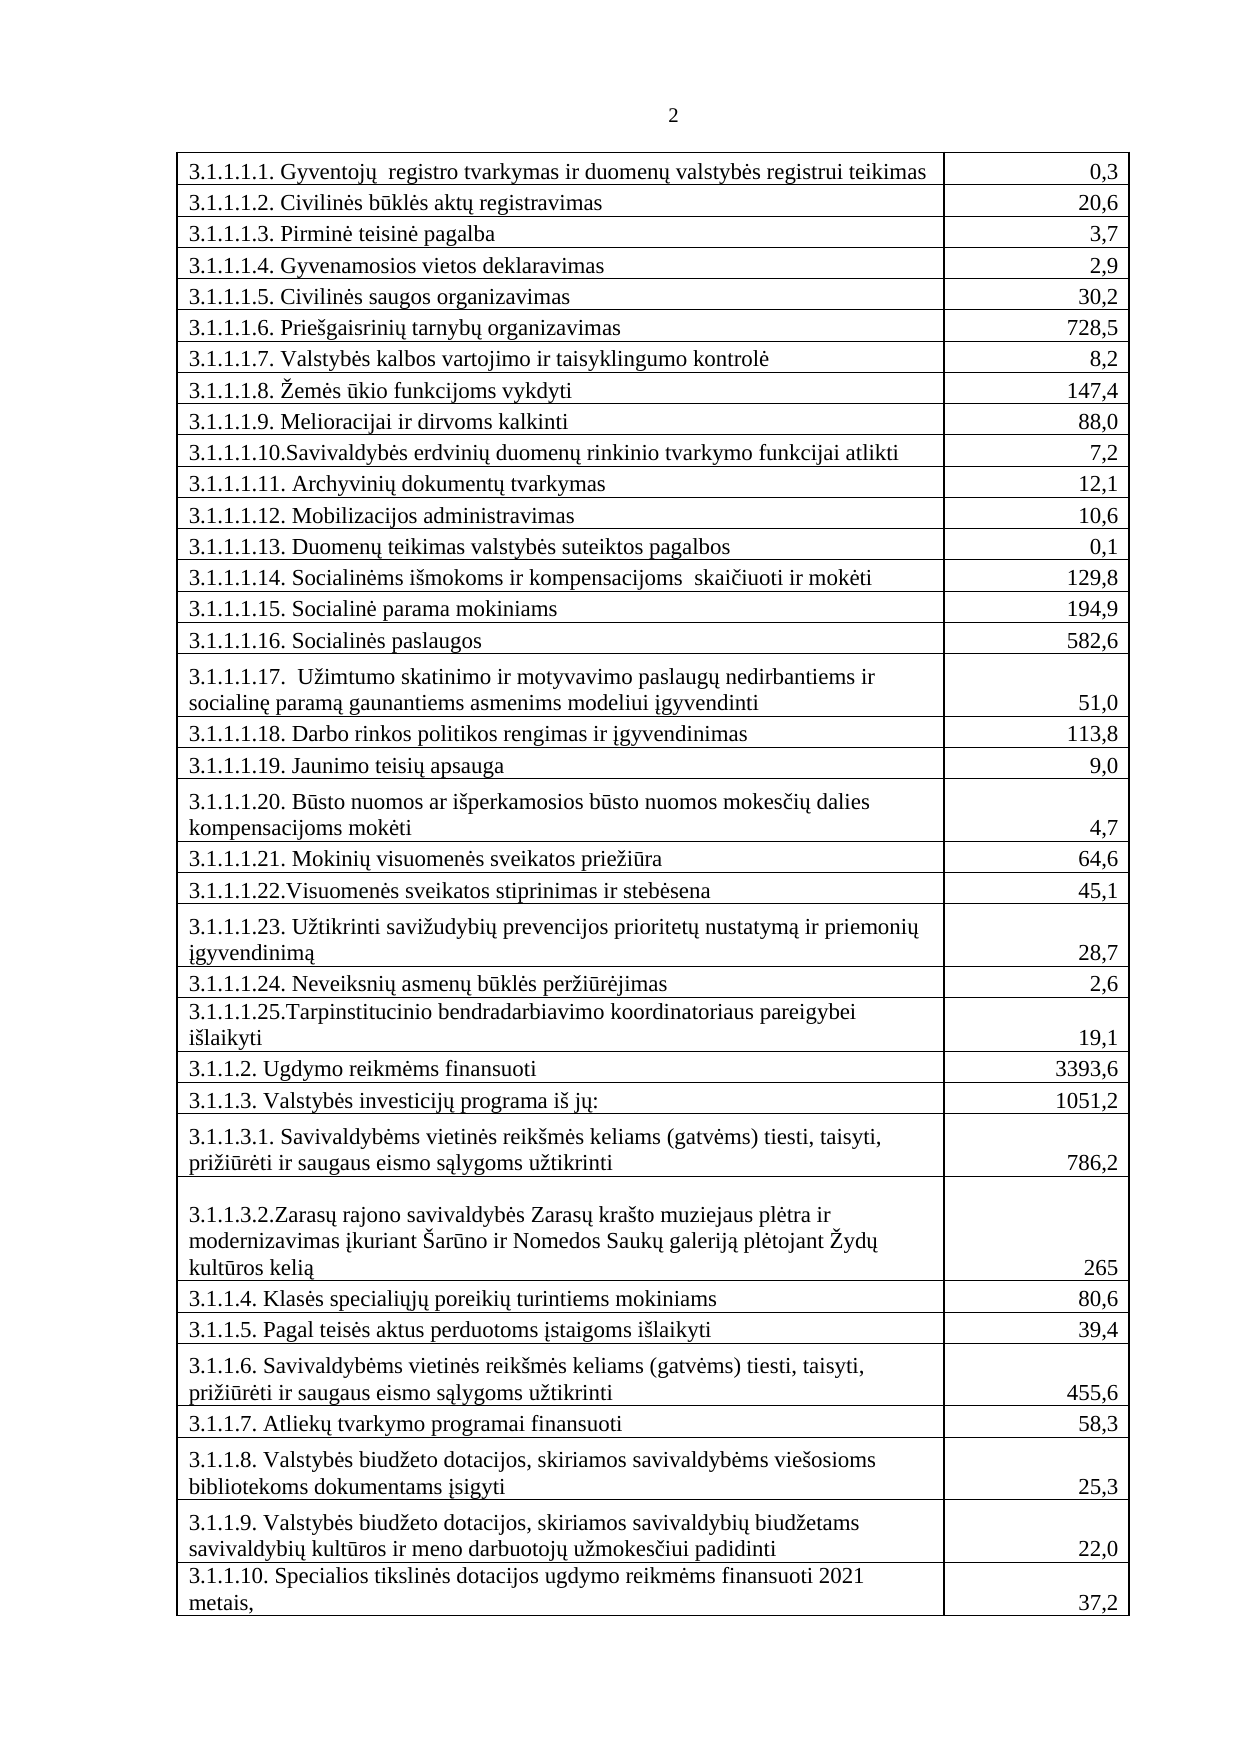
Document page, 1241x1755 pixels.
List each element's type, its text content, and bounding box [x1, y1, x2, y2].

table_cell 3.1.1.1.3. Pirminė teisinė pagalba [178, 217, 943, 247]
table_cell 3.1.1.3.2.Zarasų rajono savivaldybės Zarasų krašto muziejaus plėtra ir modernizavimas įkuriant Šarūno ir Nomedos Saukų galeriją plėtojant Žydų kultūros kelią [178, 1177, 943, 1280]
table_cell 3.1.1.1.1. Gyventojų registro tvarkymas ir duomenų valstybės registrui teikimas [178, 153, 943, 184]
table_cell 30,2 [945, 279, 1128, 309]
table_cell 45,1 [945, 873, 1128, 903]
table_cell 28,7 [945, 904, 1128, 966]
table_cell 0,1 [945, 529, 1128, 559]
table_cell 3.1.1.1.4. Gyvenamosios vietos deklaravimas [178, 248, 943, 278]
table_cell 3.1.1.8. Valstybės biudžeto dotacijos, skiriamos savivaldybėms viešosioms bibliotekoms dokumentams įsigyti [178, 1438, 943, 1499]
table_cell 129,8 [945, 560, 1128, 591]
table_cell 22,0 [945, 1500, 1128, 1562]
table_cell 3.1.1.1.10.Savivaldybės erdvinių duomenų rinkinio tvarkymo funkcijai atlikti [178, 435, 943, 466]
table_cell 194,9 [945, 592, 1128, 622]
table_cell 728,5 [945, 310, 1128, 341]
table_cell 3.1.1.1.5. Civilinės saugos organizavimas [178, 279, 943, 309]
table_cell 113,8 [945, 717, 1128, 747]
table_cell 147,4 [945, 373, 1128, 403]
table_cell 7,2 [945, 435, 1128, 466]
table_cell 3.1.1.1.20. Būsto nuomos ar išperkamosios būsto nuomos mokesčių dalies kompensacijoms mokėti [178, 779, 943, 841]
table_cell 3.1.1.1.25.Tarpinstitucinio bendradarbiavimo koordinatoriaus pareigybei išlaikyti [178, 998, 943, 1051]
table_cell 37,2 [945, 1563, 1128, 1615]
table_cell 3.1.1.1.18. Darbo rinkos politikos rengimas ir įgyvendinimas [178, 717, 943, 747]
table_cell 0,3 [945, 153, 1128, 184]
table_cell 3.1.1.1.21. Mokinių visuomenės sveikatos priežiūra [178, 842, 943, 872]
table_cell 25,3 [945, 1438, 1128, 1499]
table_cell 265 [945, 1177, 1128, 1280]
table_cell 3.1.1.3.1. Savivaldybėms vietinės reikšmės keliams (gatvėms) tiesti, taisyti, prižiūrėti ir saugaus eismo sąlygoms užtikrinti [178, 1114, 943, 1176]
table_cell 3.1.1.7. Atliekų tvarkymo programai finansuoti [178, 1406, 943, 1437]
table_cell 10,6 [945, 498, 1128, 528]
table_cell 3.1.1.1.17. Užimtumo skatinimo ir motyvavimo paslaugų nedirbantiems ir socialinę paramą gaunantiems asmenims modeliui įgyvendinti [178, 654, 943, 716]
table_cell 58,3 [945, 1406, 1128, 1437]
table_cell 64,6 [945, 842, 1128, 872]
table_cell 3,7 [945, 217, 1128, 247]
table_cell 3.1.1.1.9. Melioracijai ir dirvoms kalkinti [178, 404, 943, 434]
table_cell 3.1.1.9. Valstybės biudžeto dotacijos, skiriamos savivaldybių biudžetams savivaldybių kultūros ir meno darbuotojų užmokesčiui padidinti [178, 1500, 943, 1562]
table_cell 3.1.1.1.13. Duomenų teikimas valstybės suteiktos pagalbos [178, 529, 943, 559]
table_cell 3.1.1.1.14. Socialinėms išmokoms ir kompensacijoms skaičiuoti ir mokėti [178, 560, 943, 591]
table_cell 39,4 [945, 1313, 1128, 1343]
table_cell 20,6 [945, 185, 1128, 216]
table_cell 3.1.1.1.24. Neveiksnių asmenų būklės peržiūrėjimas [178, 967, 943, 997]
table_cell 3.1.1.1.19. Jaunimo teisių apsauga [178, 748, 943, 778]
table_cell 1051,2 [945, 1083, 1128, 1113]
table_cell 80,6 [945, 1281, 1128, 1312]
table_cell 3.1.1.1.8. Žemės ūkio funkcijoms vykdyti [178, 373, 943, 403]
table_cell 3.1.1.10. Specialios tikslinės dotacijos ugdymo reikmėms finansuoti 2021 metais, [178, 1563, 943, 1615]
table_cell 3.1.1.6. Savivaldybėms vietinės reikšmės keliams (gatvėms) tiesti, taisyti, prižiūrėti ir saugaus eismo sąlygoms užtikrinti [178, 1344, 943, 1405]
table_cell 3.1.1.1.22.Visuomenės sveikatos stiprinimas ir stebėsena [178, 873, 943, 903]
table_cell 3.1.1.1.7. Valstybės kalbos vartojimo ir taisyklingumo kontrolė [178, 342, 943, 372]
table_cell 3.1.1.1.12. Mobilizacijos administravimas [178, 498, 943, 528]
table_cell 2,9 [945, 248, 1128, 278]
table_cell 3.1.1.5. Pagal teisės aktus perduotoms įstaigoms išlaikyti [178, 1313, 943, 1343]
table_cell 455,6 [945, 1344, 1128, 1405]
table_cell 8,2 [945, 342, 1128, 372]
table_cell 3.1.1.1.2. Civilinės būklės aktų registravimas [178, 185, 943, 216]
table_cell 3.1.1.4. Klasės specialiųjų poreikių turintiems mokiniams [178, 1281, 943, 1312]
table_cell 2,6 [945, 967, 1128, 997]
table_cell 582,6 [945, 623, 1128, 653]
table_cell 12,1 [945, 467, 1128, 497]
table_cell 3.1.1.1.6. Priešgaisrinių tarnybų organizavimas [178, 310, 943, 341]
table_cell 3393,6 [945, 1052, 1128, 1082]
table_cell 3.1.1.2. Ugdymo reikmėms finansuoti [178, 1052, 943, 1082]
table_cell 51,0 [945, 654, 1128, 716]
table_cell 3.1.1.1.15. Socialinė parama mokiniams [178, 592, 943, 622]
table_cell 88,0 [945, 404, 1128, 434]
table_cell 19,1 [945, 998, 1128, 1051]
table_cell 4,7 [945, 779, 1128, 841]
table_cell 3.1.1.3. Valstybės investicijų programa iš jų: [178, 1083, 943, 1113]
table_cell 9,0 [945, 748, 1128, 778]
table_cell 786,2 [945, 1114, 1128, 1176]
table_cell 3.1.1.1.11. Archyvinių dokumentų tvarkymas [178, 467, 943, 497]
table_cell 3.1.1.1.16. Socialinės paslaugos [178, 623, 943, 653]
table_cell 3.1.1.1.23. Užtikrinti savižudybių prevencijos prioritetų nustatymą ir priemonių įgyvendinimą [178, 904, 943, 966]
